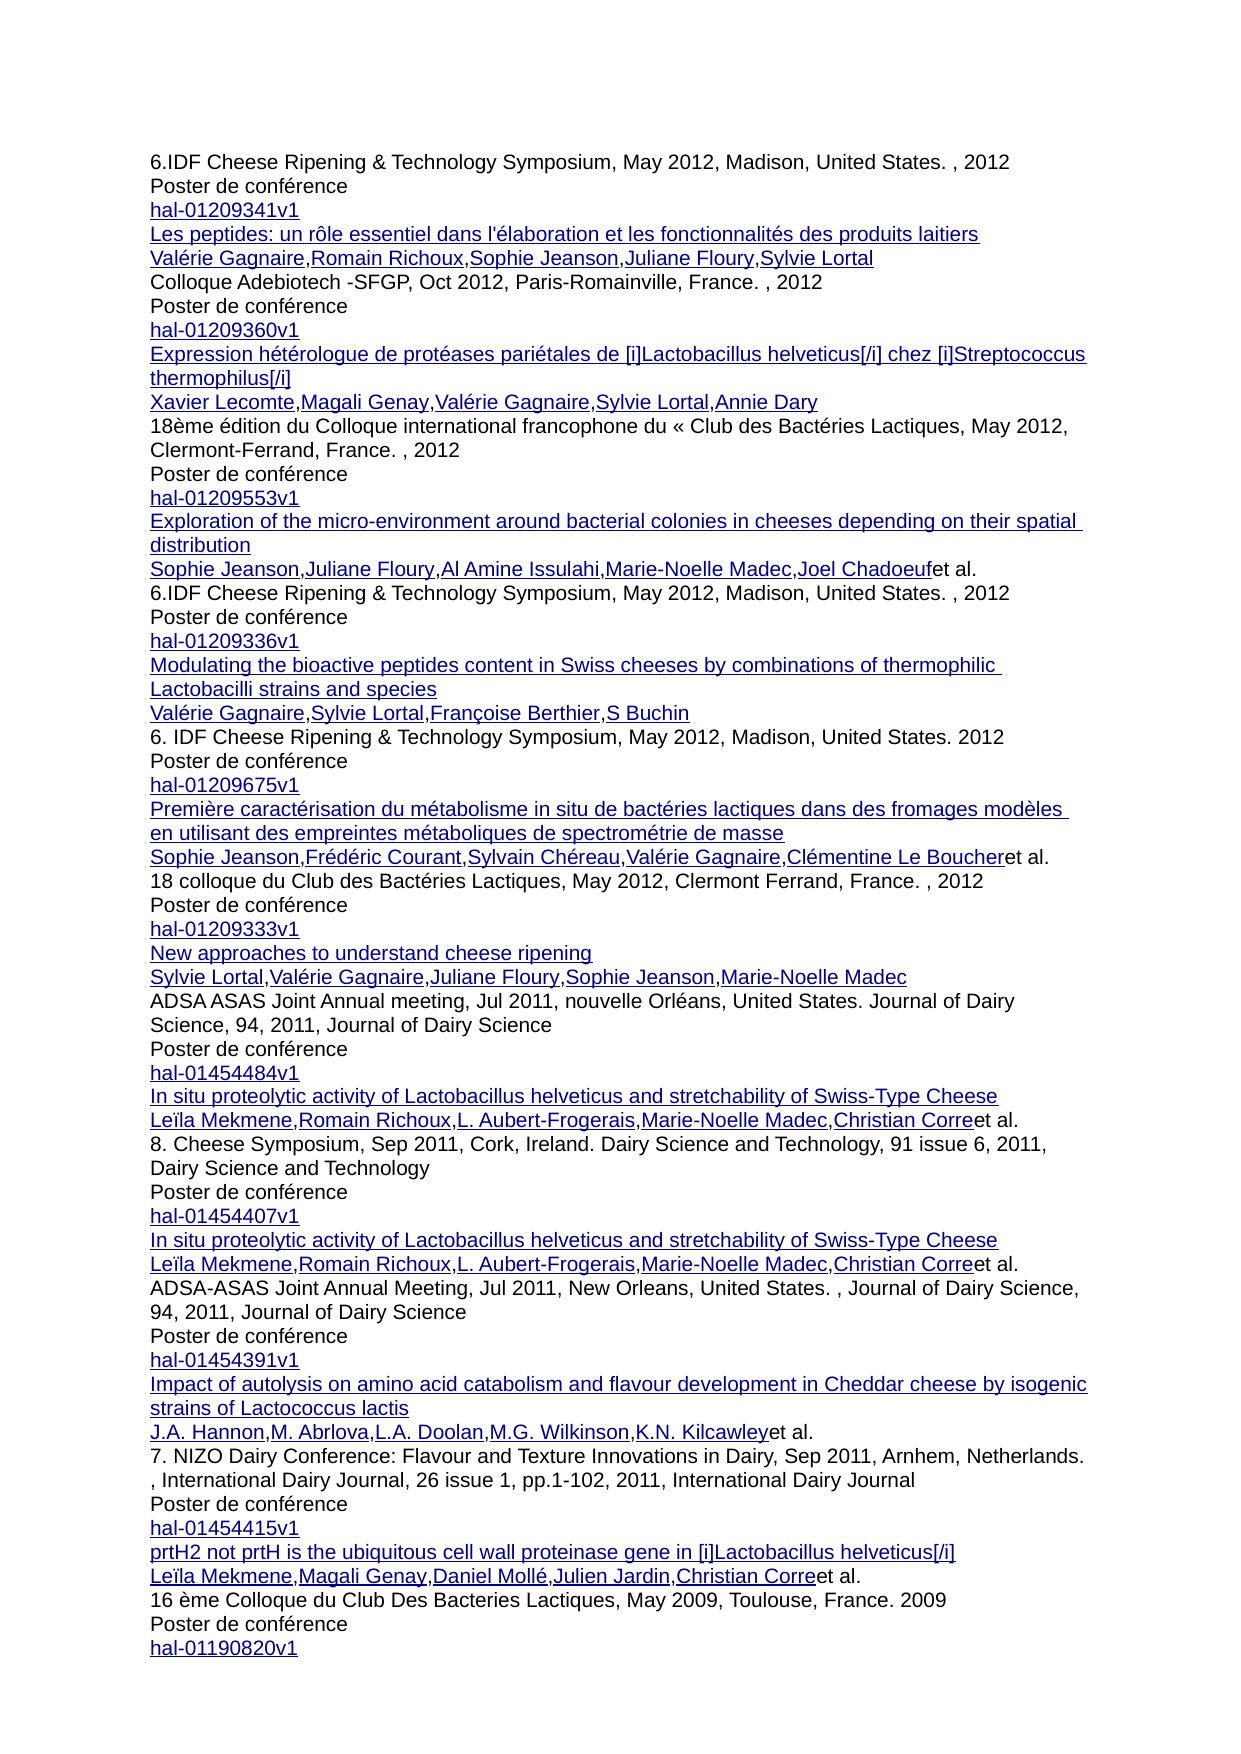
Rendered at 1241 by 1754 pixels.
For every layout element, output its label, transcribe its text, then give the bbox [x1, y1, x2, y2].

table_cell Impact of autolysis on amino acid catabolism and flavour development in Cheddar cheese by isogenic strains of Lactococcus lactis J.A. Hannon,M. Abrlova,L.A. Doolan,M.G. Wilkinson,K.N. Kilcawleyet al. 7. NIZO Dairy Conference: Flavour and Texture Innovations in Dairy, Sep 2011, Arnhem, Netherlands. , International Dairy Journal, 26 issue 1, pp.1-102, 2011, International Dairy Journal Poster de conférence hal-01454415v1 [150, 1372, 1090, 1539]
table_cell Première caractérisation du métabolisme in situ de bactéries lactiques dans des fromages modèles en utilisant des empreintes métaboliques de spectrométrie de masse Sophie Jeanson,Frédéric Courant,Sylvain Chéreau,Valérie Gagnaire,Clémentine Le Boucheret al. 18 colloque du Club des Bactéries Lactiques, May 2012, Clermont Ferrand, France. , 2012 Poster de conférence hal-01209333v1 [150, 797, 1090, 941]
table_cell Les peptides: un rôle essentiel dans l'élaboration et les fonctionnalités des produits laitiers Valérie Gagnaire,Romain Richoux,Sophie Jeanson,Juliane Floury,Sylvie Lortal Colloque Adebiotech -SFGP, Oct 2012, Paris-Romainville, France. , 2012 Poster de conférence hal-01209360v1 [150, 222, 1090, 342]
table_cell 6.IDF Cheese Ripening & Technology Symposium, May 2012, Madison, United States. , 2012 Poster de conférence hal-01209341v1 [150, 150, 1090, 222]
table_cell In situ proteolytic activity of Lactobacillus helveticus and stretchability of Swiss-Type Cheese Leïla Mekmene,Romain Richoux,L. Aubert-Frogerais,Marie-Noelle Madec,Christian Correet al. ADSA-ASAS Joint Annual Meeting, Jul 2011, New Orleans, United States. , Journal of Dairy Science, 94, 2011, Journal of Dairy Science Poster de conférence hal-01454391v1 [150, 1228, 1090, 1372]
table_cell Modulating the bioactive peptides content in Swiss cheeses by combinations of thermophilic Lactobacilli strains and species Valérie Gagnaire,Sylvie Lortal,Françoise Berthier,S Buchin 6. IDF Cheese Ripening & Technology Symposium, May 2012, Madison, United States. 2012 Poster de conférence hal-01209675v1 [150, 653, 1090, 797]
table_cell Expression hétérologue de protéases pariétales de [i]Lactobacillus helveticus[/i] chez [i]Streptococcus thermophilus[/i] Xavier Lecomte,Magali Genay,Valérie Gagnaire,Sylvie Lortal,Annie Dary 18ème édition du Colloque international francophone du « Club des Bactéries Lactiques, May 2012, Clermont-Ferrand, France. , 2012 Poster de conférence hal-01209553v1 [150, 342, 1090, 509]
table_cell Exploration of the micro-environment around bacterial colonies in cheeses depending on their spatial distribution Sophie Jeanson,Juliane Floury,Al Amine Issulahi,Marie-Noelle Madec,Joel Chadoeufet al. 6.IDF Cheese Ripening & Technology Symposium, May 2012, Madison, United States. , 2012 Poster de conférence hal-01209336v1 [150, 509, 1090, 653]
table_cell In situ proteolytic activity of Lactobacillus helveticus and stretchability of Swiss-Type Cheese Leïla Mekmene,Romain Richoux,L. Aubert-Frogerais,Marie-Noelle Madec,Christian Correet al. 8. Cheese Symposium, Sep 2011, Cork, Ireland. Dairy Science and Technology, 91 issue 6, 2011, Dairy Science and Technology Poster de conférence hal-01454407v1 [150, 1084, 1090, 1228]
table_cell prtH2 not prtH is the ubiquitous cell wall proteinase gene in [i]Lactobacillus helveticus[/i] Leïla Mekmene,Magali Genay,Daniel Mollé,Julien Jardin,Christian Correet al. 16 ème Colloque du Club Des Bacteries Lactiques, May 2009, Toulouse, France. 2009 Poster de conférence hal-01190820v1 [150, 1540, 1090, 1659]
table_cell New approaches to understand cheese ripening Sylvie Lortal,Valérie Gagnaire,Juliane Floury,Sophie Jeanson,Marie-Noelle Madec ADSA ASAS Joint Annual meeting, Jul 2011, nouvelle Orléans, United States. Journal of Dairy Science, 94, 2011, Journal of Dairy Science Poster de conférence hal-01454484v1 [150, 941, 1090, 1084]
